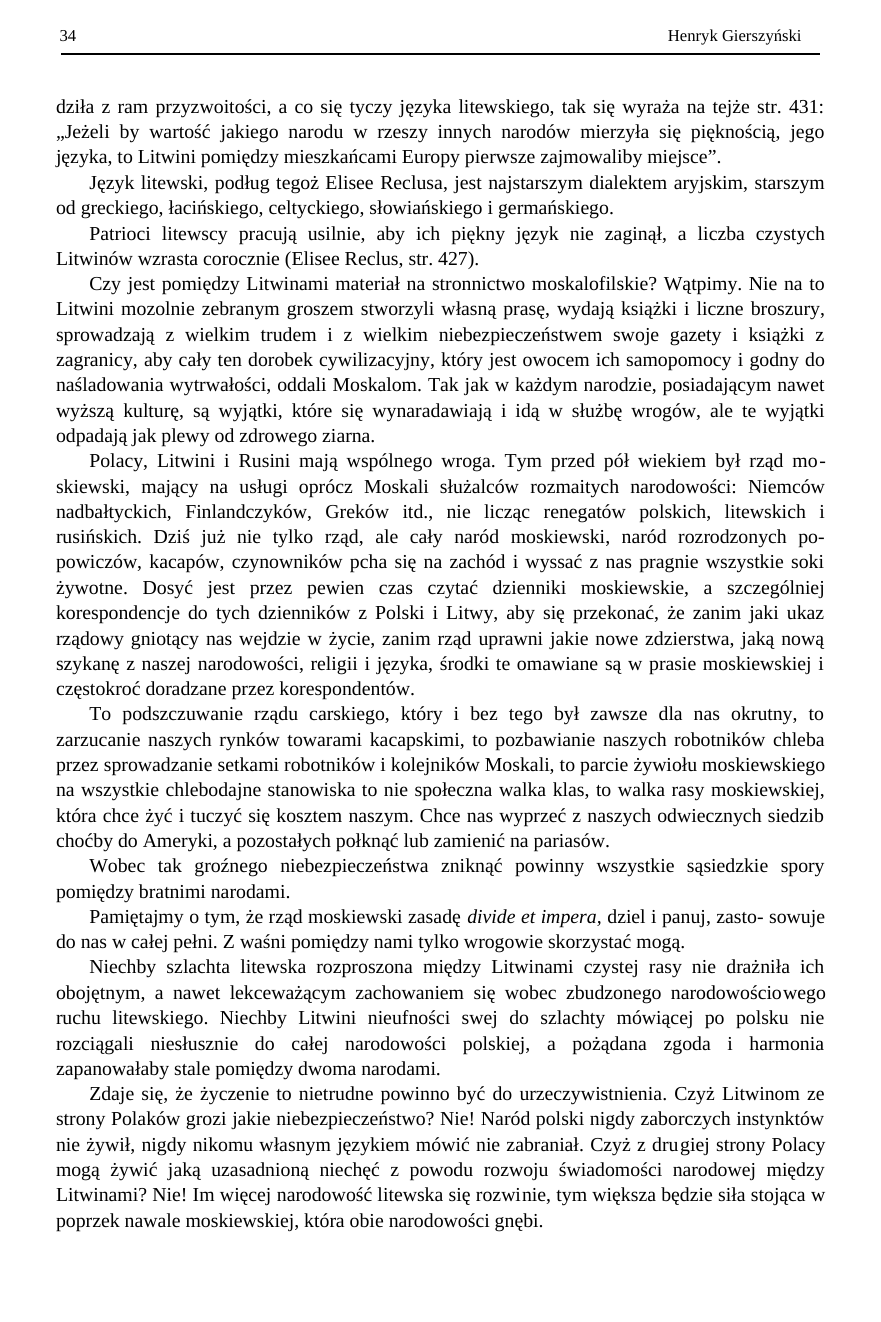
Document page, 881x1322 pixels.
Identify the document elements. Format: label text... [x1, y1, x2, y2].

text Pamiętajmy o tym, że rząd moskiewski zasadę divide et impera, dziel i panuj, zasto- sowuje do nas w całej pełni. Z waśni pomiędzy nami tylko wrogowie skorzystać mogą. [56, 905, 826, 953]
text Język litewski, podług tegoż Elisee Reclusa, jest najstarszym dialektem aryjskim, starszym od greckiego, łacińskiego, celtyckiego, słowiańskiego i germańskiego. [56, 171, 826, 219]
text dziła z ram przyzwoitości, a co się tyczy języka litewskiego, tak się wyraża na tejże str. 431: „Jeżeli by wartość jakiego narodu w rzeszy innych narodów mierzyła się pięknością, jego języka, to Litwini pomiędzy mieszkańcami Europy pierwsze zajmowaliby miejsce”. [56, 95, 826, 168]
text Patrioci litewscy pracują usilnie, aby ich piękny język nie zaginął, a liczba czystych Litwinów wzrasta corocznie (Elisee Reclus, str. 427). [56, 221, 826, 269]
text To podszczuwanie rządu carskiego, który i bez tego był zawsze dla nas okrutny, to zarzucanie naszych rynków towarami kacapskimi, to pozbawianie naszych robotników chleba przez sprowadzanie setkami robotników i kolejników Moskali, to parcie żywiołu moskiewskiego na wszystkie chlebodajne stanowiska to nie społeczna walka klas, to walka rasy moskiewskiej, która chce żyć i tuczyć się kosztem naszym. Chce nas wyprzeć z naszych odwiecznych siedzib choćby do Ameryki, a pozostałych połknąć lub zamienić na pariasów. [56, 702, 826, 852]
text Polacy, Litwini i Rusini mają wspólnego wroga. Tym przed pół wiekiem był rząd mo­skiewski, mający na usługi oprócz Moskali służalców rozmaitych narodowości: Niemców nadbałtyckich, Finlandczyków, Greków itd., nie licząc renegatów polskich, litewskich i rusińskich. Dziś już nie tylko rząd, ale cały naród moskiewski, naród rozrodzonych po- powiczów, kacapów, czynowników pcha się na zachód i wyssać z nas pragnie wszystkie soki żywotne. Dosyć jest przez pewien czas czytać dzienniki moskiewskie, a szczególniej korespondencje do tych dzienników z Polski i Litwy, aby się przekonać, że zanim jaki ukaz rządowy gniotący nas wejdzie w życie, zanim rząd uprawni jakie nowe zdzierstwa, jaką nową szykanę z naszej narodowości, religii i języka, środki te omawiane są w prasie moskiewskiej i częstokroć doradzane przez korespondentów. [56, 449, 826, 700]
text Niechby szlachta litewska rozproszona między Litwinami czystej rasy nie drażniła ich obojętnym, a nawet lekceważącym zachowaniem się wobec zbudzonego narodowościo­wego ruchu litewskiego. Niechby Litwini nieufności swej do szlachty mówiącej po polsku nie rozciągali niesłusznie do całej narodowości polskiej, a pożądana zgoda i harmonia zapanowałaby stale pomiędzy dwoma narodami. [56, 956, 826, 1079]
text Zdaje się, że życzenie to nietrudne powinno być do urzeczywistnienia. Czyż Litwinom ze strony Polaków grozi jakie niebezpieczeństwo? Nie! Naród polski nigdy zaborczych instynktów nie żywił, nigdy nikomu własnym językiem mówić nie zabraniał. Czyż z dru­giej strony Polacy mogą żywić jaką uzasadnioną niechęć z powodu rozwoju świadomości narodowej między Litwinami? Nie! Im więcej narodowość litewska się rozwi­nie, tym większa będzie siła stojąca w poprzek nawale moskiewskiej, która obie narodowości gnębi. [56, 1082, 826, 1231]
text Henryk Gierszyński [668, 25, 823, 44]
text Wobec tak groźnego niebezpieczeństwa zniknąć powinny wszystkie sąsiedzkie spory pomiędzy bratnimi narodami. [56, 854, 826, 902]
text Czy jest pomiędzy Litwinami materiał na stronnictwo moskalofilskie? Wątpimy. Nie na to Litwini mozolnie zebranym groszem stworzyli własną prasę, wydają książki i liczne broszury, sprowadzają z wielkim trudem i z wielkim niebezpieczeństwem swoje gazety i książki z zagranicy, aby cały ten dorobek cywilizacyjny, który jest owocem ich samopomocy i godny do naśladowania wytrwałości, oddali Moskalom. Tak jak w każdym narodzie, posiadającym nawet wyższą kulturę, są wyjątki, które się wynaradawiają i idą w służbę wrogów, ale te wyjątki odpadają jak plewy od zdrowego ziarna. [56, 272, 826, 447]
text 34 [59, 26, 83, 45]
